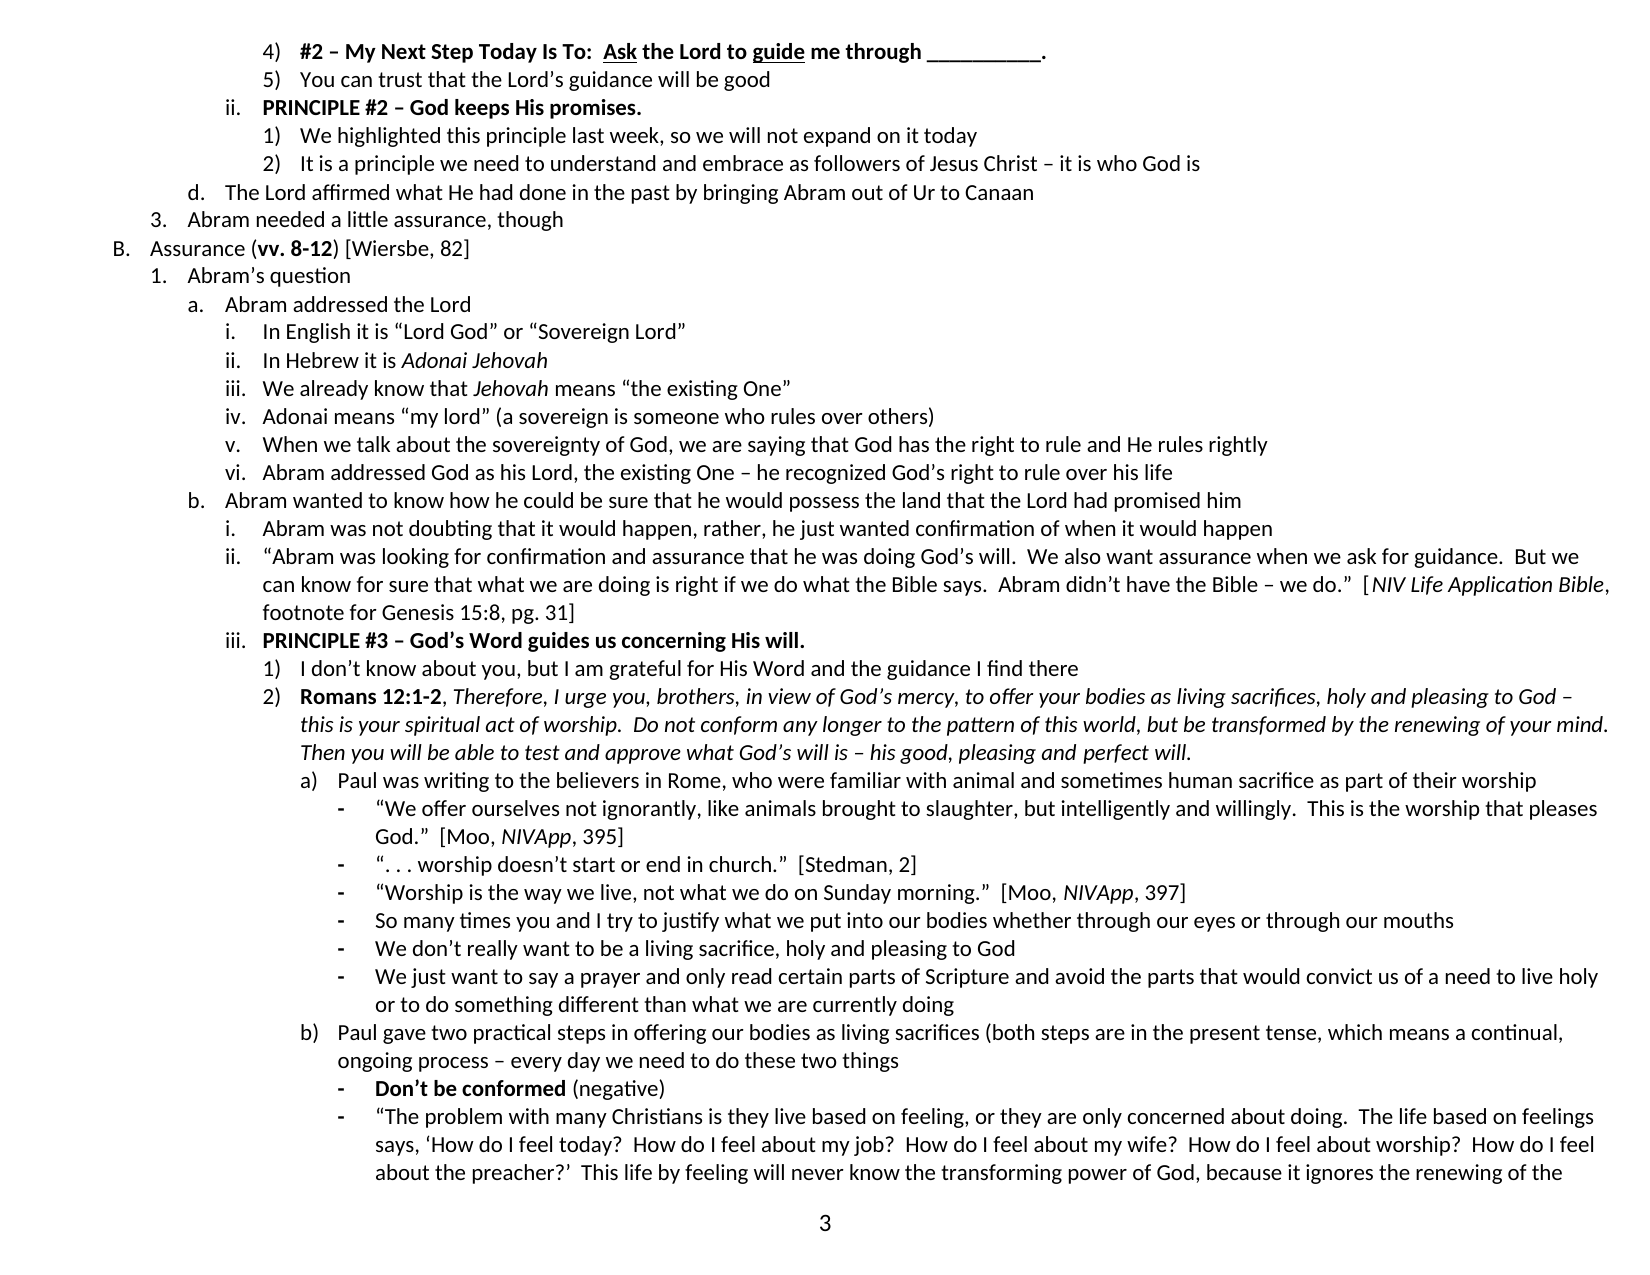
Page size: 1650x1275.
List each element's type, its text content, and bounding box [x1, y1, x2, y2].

list We don’t really want to be a living sacrifice, holy and pleasing to God [337, 934, 1612, 962]
list “The problem with many Christians is they live based on feeling, or they are only concerned about doing. The life based on feelings says, ‘How do I feel today? How do I feel about my job? How do I feel about my wife? How do I feel about worship? How do I feel about the preacher?’ This life by feeling will never know the transforming power of God, because it ignores the renewing of the [337, 1102, 1612, 1186]
list #2 – My Next Step Today Is To: Ask the Lord to guide me through __________. [262, 37, 1612, 66]
list Adonai means “my lord” (a sovereign is someone who rules over others) [225, 402, 1612, 430]
list Abram’s question [150, 262, 1612, 290]
list I don’t know about you, but I am grateful for His Word and the guidance I find there [262, 654, 1612, 682]
list Abram needed a little assurance, though [150, 206, 1612, 234]
list Paul gave two practical steps in offering our bodies as living sacrifices (both steps are in the present tense, which means a continual, ongoing process – every day we need to do these two things [300, 1018, 1612, 1074]
list We just want to say a prayer and only read certain parts of Scripture and avoid the parts that would convict us of a need to live holy or to do something different than what we are currently doing [337, 962, 1612, 1018]
list We already know that Jehovah means “the existing One” [225, 374, 1612, 402]
list Romans 12:1-2, Therefore, I urge you, brothers, in view of God’s mercy, to offer your bodies as living sacrifices, holy and pleasing to God – this is your spiritual act of worship. Do not conform any longer to the pattern of this world, but be transformed by the renewing of your mind. Then you will be able to test and approve what God’s will is – his good, pleasing and perfect will. [262, 682, 1612, 766]
list Abram addressed the Lord [187, 290, 1612, 318]
list Don’t be conformed (negative) [337, 1074, 1612, 1102]
list Paul was writing to the believers in Rome, who were familiar with animal and sometimes human sacrifice as part of their worship [300, 766, 1612, 794]
list “. . . worship doesn’t start or end in church.” [Stedman, 2] [337, 850, 1612, 878]
list Abram was not doubting that it would happen, rather, he just wanted confirmation of when it would happen [225, 514, 1612, 542]
list It is a principle we need to understand and embrace as followers of Jesus Christ – it is who God is [262, 149, 1612, 178]
list In English it is “Lord God” or “Sovereign Lord” [225, 318, 1612, 346]
list We highlighted this principle last week, so we will not expand on it today [262, 122, 1612, 149]
list Abram addressed God as his Lord, the existing One – he recognized God’s right to rule over his life [225, 458, 1612, 486]
list “Worship is the way we live, not what we do on Sunday morning.” [Moo, NIVApp, 397] [337, 878, 1612, 906]
list Assurance (vv. 8-12) [Wiersbe, 82] [112, 234, 1612, 262]
list When we talk about the sovereignty of God, we are saying that God has the right to rule and He rules rightly [225, 430, 1612, 458]
list Abram wanted to know how he could be sure that he would possess the land that the Lord had promised him [187, 486, 1612, 514]
list In Hebrew it is Adonai Jehovah [225, 346, 1612, 374]
list The Lord affirmed what He had done in the past by bringing Abram out of Ur to Canaan [187, 178, 1612, 206]
list “We offer ourselves not ignorantly, like animals brought to slaughter, but intelligently and willingly. This is the worship that pleases God.” [Moo, NIVApp, 395] [337, 794, 1612, 850]
list “Abram was looking for confirmation and assurance that he was doing God’s will. We also want assurance when we ask for guidance. But we can know for sure that what we are doing is right if we do what the Bible says. Abram didn’t have the Bible – we do.” [NIV Life Application Bible, footnote for Genesis 15:8, pg. 31] [225, 542, 1612, 626]
list PRINCIPLE #2 – God keeps His promises. [225, 93, 1612, 122]
list So many times you and I try to justify what we put into our bodies whether through our eyes or through our mouths [337, 906, 1612, 934]
list You can trust that the Lord’s guidance will be good [262, 66, 1612, 93]
list PRINCIPLE #3 – God’s Word guides us concerning His will. [225, 626, 1612, 654]
